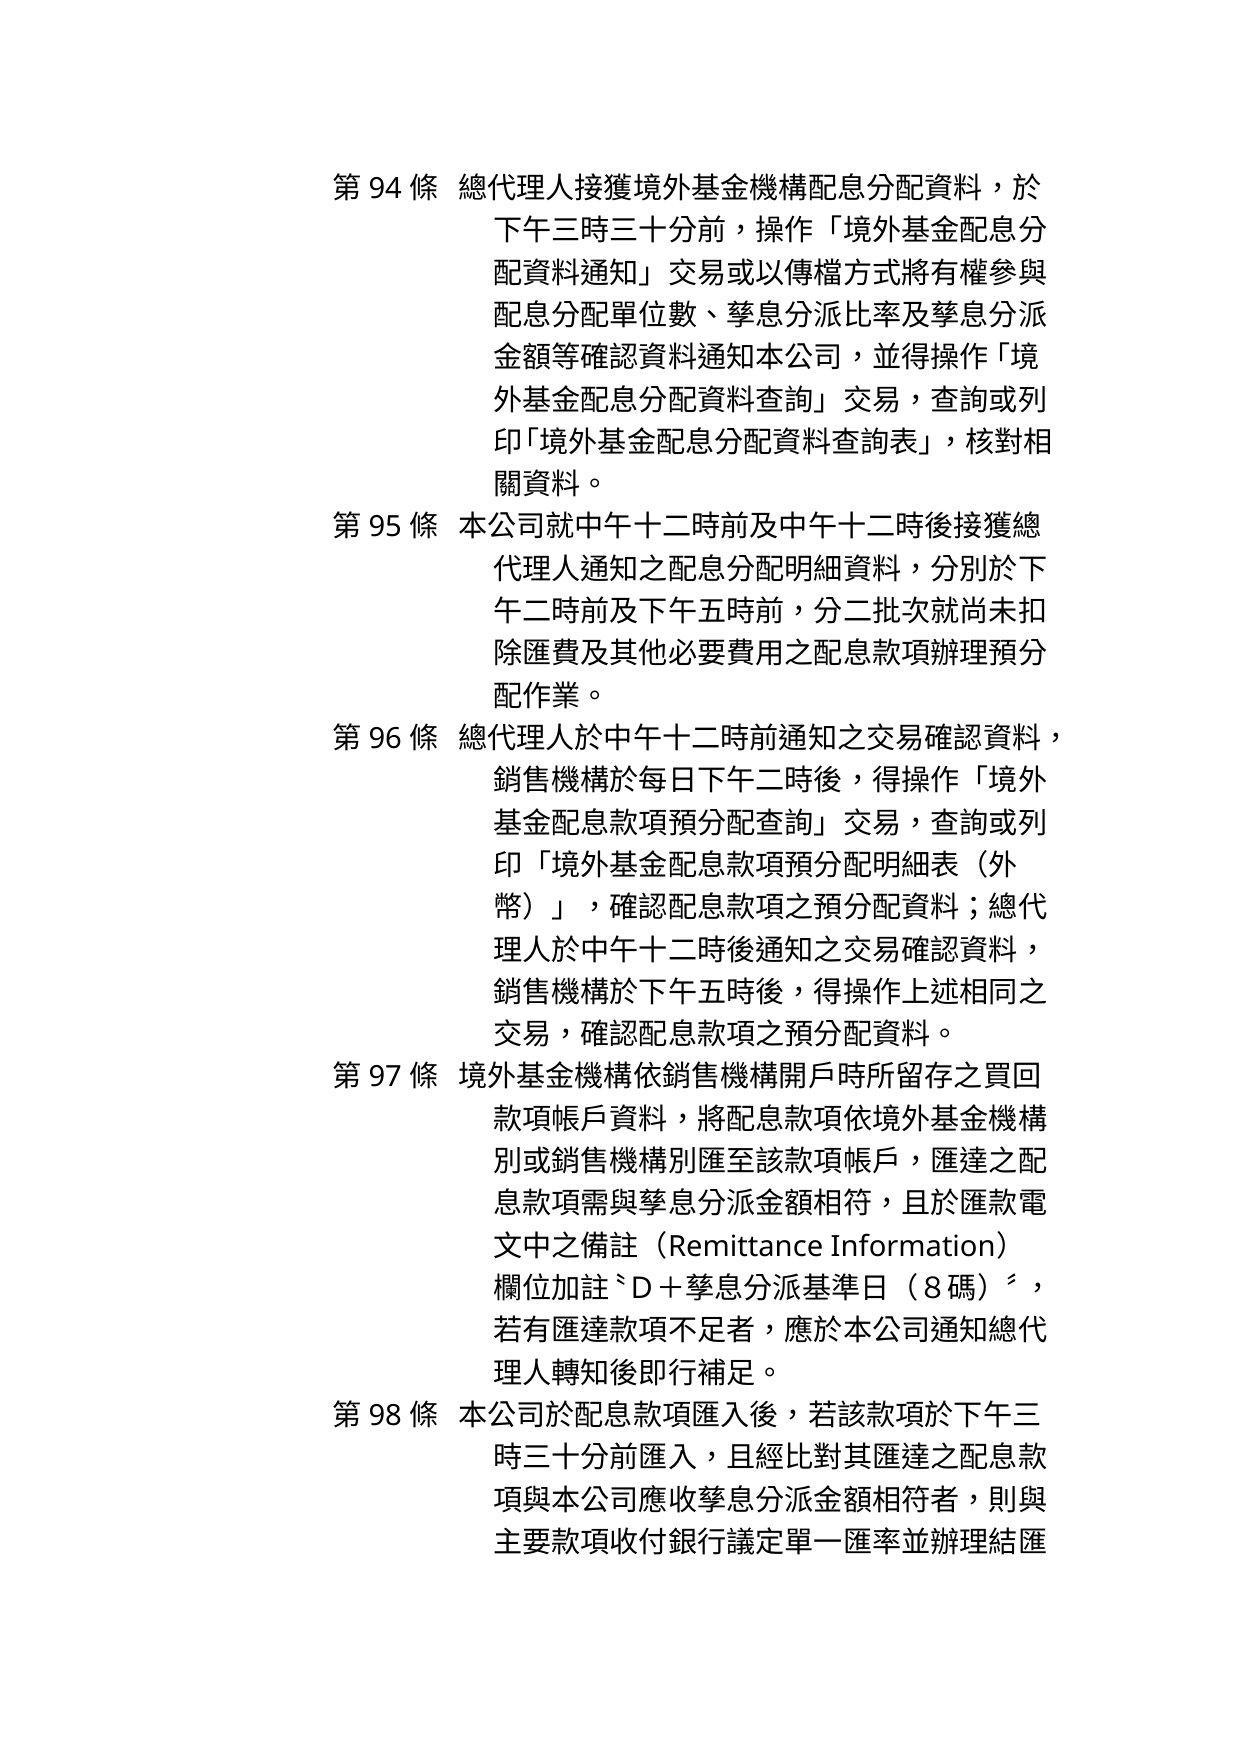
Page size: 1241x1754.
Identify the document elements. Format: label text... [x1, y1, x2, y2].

text 第 94 條 總代理人接獲境外基金機構配息分配資料，於下午三時三十分前，操作「境外基金配息分配資料通知」交易或以傳檔方式將有權參與配息分配單位數、孳息分派比率及孳息分派金額等確認資料通知本公司，並得操作「境 外基金配息分配資料查詢」交易，查詢或列印「境外基金配息分配資料查詢表」，核對相關資料。 [332, 164, 1053, 503]
text 第 98 條 本公司於配息款項匯入後，若該款項於下午三時三十分前匯入，且經比對其匯達之配息款項與本公司應收孳息分派金額相符者，則與主要款項收付銀行議定單一匯率並辦理結匯 [332, 1391, 1053, 1561]
text 第 95 條 本公司就中午十二時前及中午十二時後接獲總代理人通知之配息分配明細資料，分別於下午二時前及下午五時前，分二批次就尚未扣除匯費及其他必要費用之配息款項辦理預分配作業。 [332, 503, 1053, 714]
text 第 96 條 總代理人於中午十二時前通知之交易確認資料，銷售機構於每日下午二時後，得操作「境外基金配息款項預分配查詢」交易，查詢或列印「境外基金配息款項預分配明細表（外幣）」，確認配息款項之預分配資料；總代理人於中午十二時後通知之交易確認資料，銷售機構於下午五時後，得操作上述相同之交易，確認配息款項之預分配資料。 [332, 714, 1053, 1053]
text 第 97 條 境外基金機構依銷售機構開戶時所留存之買回款項帳戶資料，將配息款項依境外基金機構別或銷售機構別匯至該款項帳戶，匯達之配息款項需與孳息分派金額相符，且於匯款電文中之備註（Remittance Information）欄位加註〝Ｄ＋孳息分派基準日（８碼）〞，若有匯達款項不足者，應於本公司通知總代理人轉知後即行補足。 [332, 1053, 1053, 1391]
